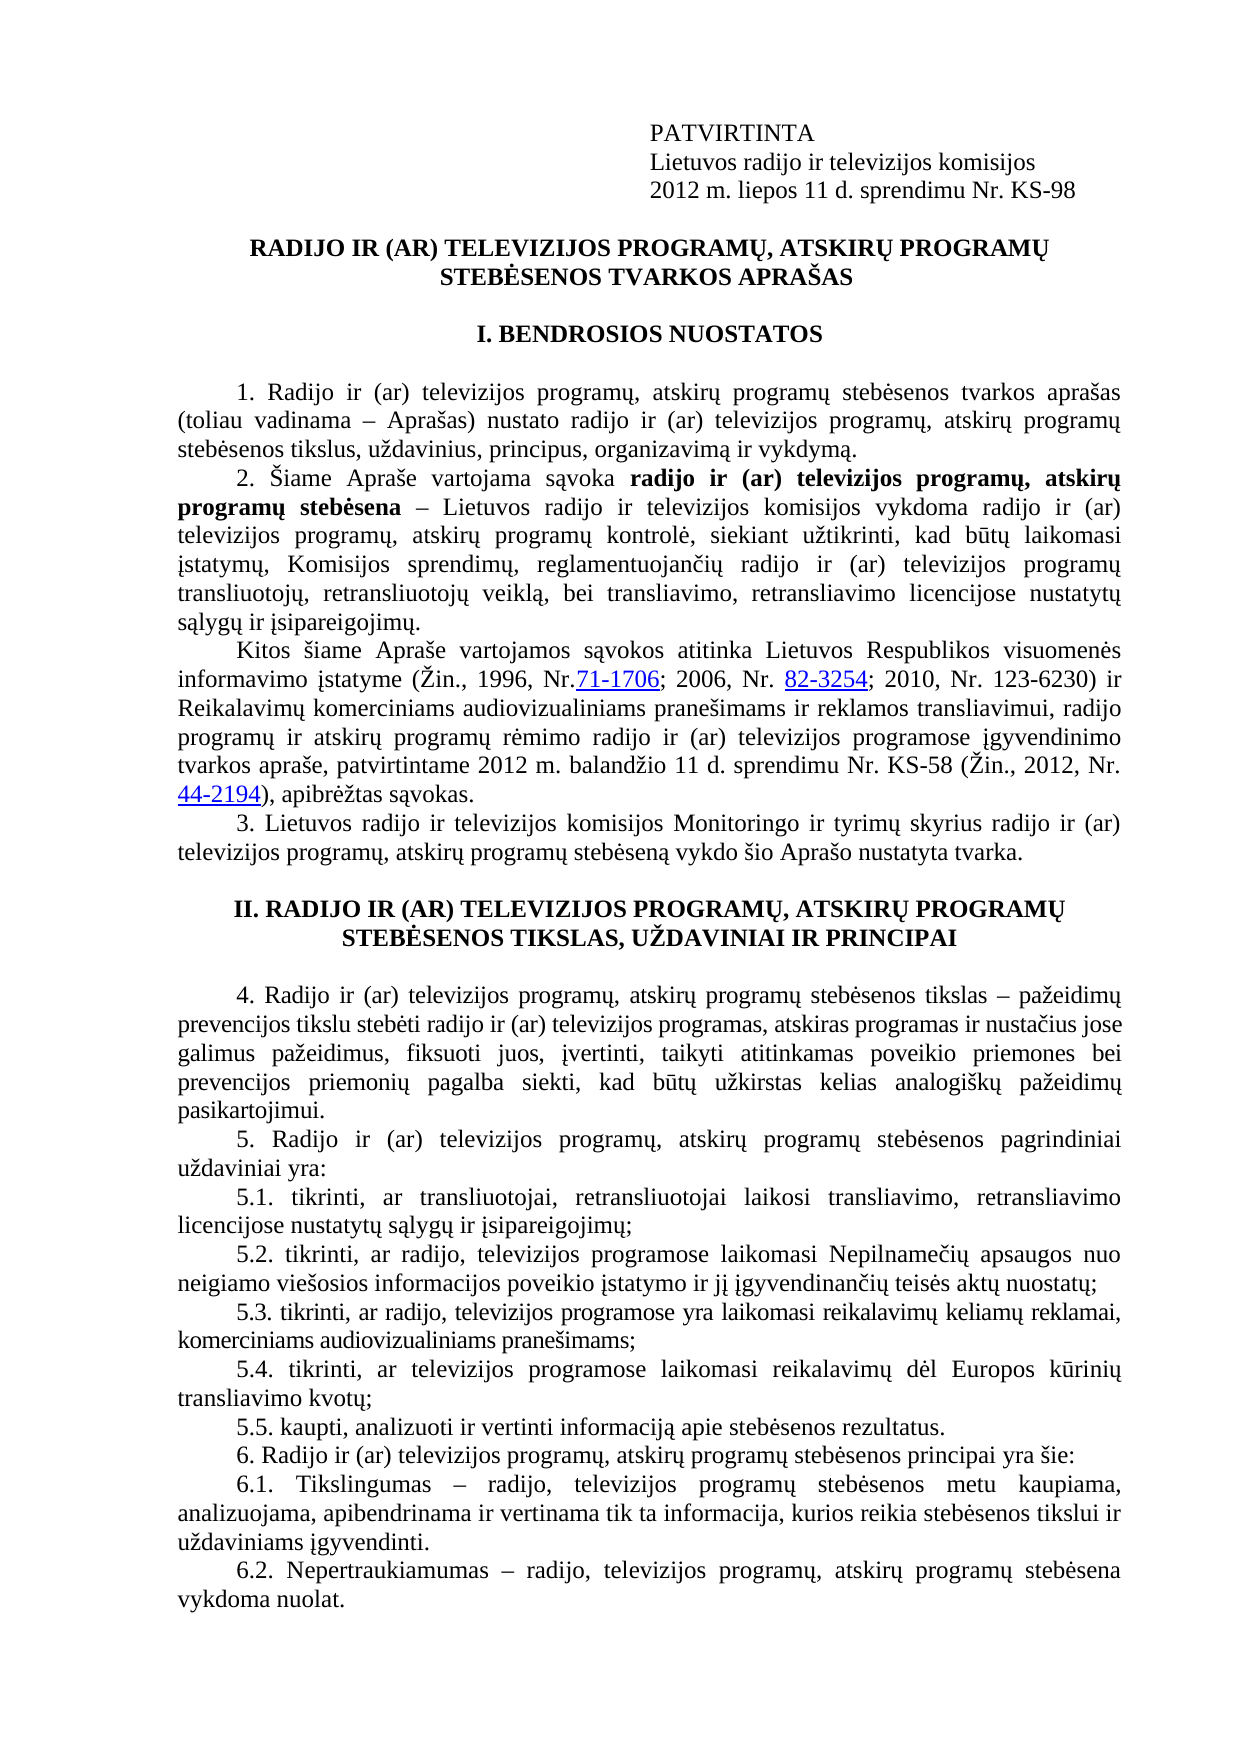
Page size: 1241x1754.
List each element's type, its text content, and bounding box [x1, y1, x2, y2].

text 4. Radijo ir (ar) televizijos programų, atskirų programų stebėsenos tikslas – pažeidimų prevencijos tikslu stebėti radijo ir (ar) televizijos programas, atskiras programas ir nustačius jose galimus pažeidimus, fiksuoti juos, įvertinti, taikyti atitinkamas poveikio priemones bei prevencijos priemonių pagalba siekti, kad būtų užkirstas kelias analogiškų pažeidimų pasikartojimui. [177, 981, 1122, 1124]
text RADIJO IR (AR) TELEVIZIJOS PROGRAMŲ, ATSKIRŲ PROGRAMŲ STEBĖSENOS TVARKOS APRAŠAS [177, 233, 1122, 291]
text 5.5. kaupti, analizuoti ir vertinti informaciją apie stebėsenos rezultatus. [177, 1412, 1122, 1441]
text Lietuvos radijo ir televizijos komisijos [649, 147, 1122, 176]
text 5.1. tikrinti, ar transliuotojai, retransliuotojai laikosi transliavimo, retransliavimo licencijose nustatytų sąlygų ir įsipareigojimų; [177, 1182, 1122, 1239]
text 5.3. tikrinti, ar radijo, televizijos programose yra laikomasi reikalavimų keliamų reklamai, komerciniams audiovizualiniams pranešimams; [177, 1297, 1122, 1354]
text 6.1. Tikslingumas – radijo, televizijos programų stebėsenos metu kaupiama, analizuojama, apibendrinama ir vertinama tik ta informacija, kurios reikia stebėsenos tikslui ir uždaviniams įgyvendinti. [177, 1469, 1122, 1556]
text 6. Radijo ir (ar) televizijos programų, atskirų programų stebėsenos principai yra šie: [177, 1441, 1122, 1469]
text 2012 m. liepos 11 d. sprendimu Nr. KS-98 [649, 176, 1122, 204]
text 5.4. tikrinti, ar televizijos programose laikomasi reikalavimų dėl Europos kūrinių transliavimo kvotų; [177, 1354, 1122, 1412]
text 6.2. Nepertraukiamumas – radijo, televizijos programų, atskirų programų stebėsena vykdoma nuolat. [177, 1556, 1122, 1613]
text 5. Radijo ir (ar) televizijos programų, atskirų programų stebėsenos pagrindiniai uždaviniai yra: [177, 1124, 1122, 1182]
text 5.2. tikrinti, ar radijo, televizijos programose laikomasi Nepilnamečių apsaugos nuo neigiamo viešosios informacijos poveikio įstatymo ir jį įgyvendinančių teisės aktų nuostatų; [177, 1239, 1122, 1297]
text 3. Lietuvos radijo ir televizijos komisijos Monitoringo ir tyrimų skyrius radijo ir (ar) televizijos programų, atskirų programų stebėseną vykdo šio Aprašo nustatyta tvarka. [177, 808, 1122, 866]
text Kitos šiame Apraše vartojamos sąvokos atitinka Lietuvos Respublikos visuomenės informavimo įstatyme (Žin., 1996, Nr.71-1706; 2006, Nr. 82-3254; 2010, Nr. 123-6230) ir Reikalavimų komerciniams audiovizualiniams pranešimams ir reklamos transliavimui, radijo programų ir atskirų programų rėmimo radijo ir (ar) televizijos programose įgyvendinimo tvarkos apraše, patvirtintame 2012 m. balandžio 11 d. sprendimu Nr. KS-58 (Žin., 2012, Nr. 44-2194), apibrėžtas sąvokas. [177, 636, 1122, 808]
text 1. Radijo ir (ar) televizijos programų, atskirų programų stebėsenos tvarkos aprašas (toliau vadinama – Aprašas) nustato radijo ir (ar) televizijos programų, atskirų programų stebėsenos tikslus, uždavinius, principus, organizavimą ir vykdymą. [177, 377, 1122, 463]
text 2. Šiame Apraše vartojama sąvoka radijo ir (ar) televizijos programų, atskirų programų stebėsena – Lietuvos radijo ir televizijos komisijos vykdoma radijo ir (ar) televizijos programų, atskirų programų kontrolė, siekiant užtikrinti, kad būtų laikomasi įstatymų, Komisijos sprendimų, reglamentuojančių radijo ir (ar) televizijos programų transliuotojų, retransliuotojų veiklą, bei transliavimo, retransliavimo licencijose nustatytų sąlygų ir įsipareigojimų. [177, 463, 1122, 636]
text PATVIRTINTA [649, 118, 1122, 147]
text II. RADIJO IR (AR) TELEVIZIJOS PROGRAMŲ, ATSKIRŲ PROGRAMŲ STEBĖSENOS TIKSLAS, UŽDAVINIAI IR PRINCIPAI [177, 894, 1122, 952]
text I. BENDROSIOS NUOSTATOS [177, 319, 1122, 348]
